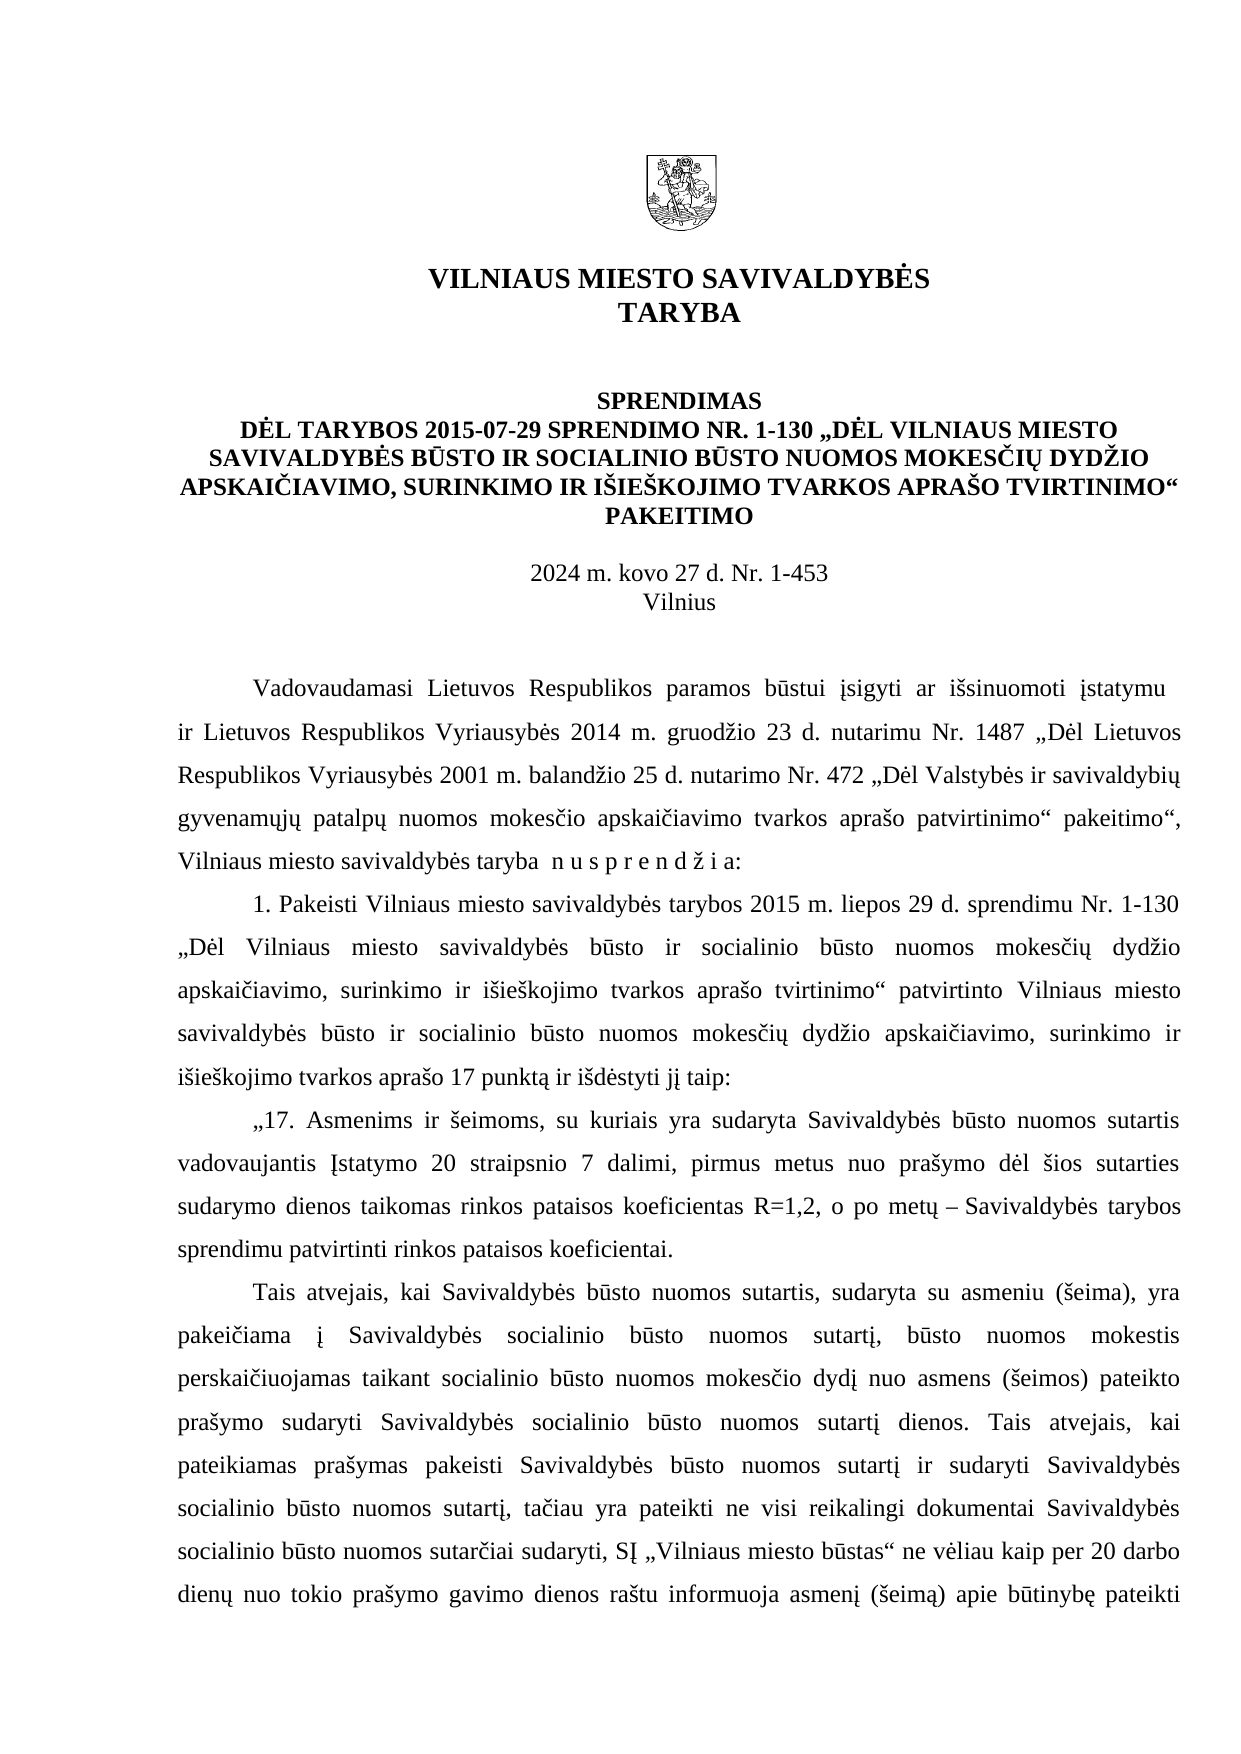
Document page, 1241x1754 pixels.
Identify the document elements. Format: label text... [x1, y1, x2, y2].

text 2024 m. kovo 27 d. Nr. 1-453 [177, 558, 1181, 587]
text „17. Asmenims ir šeimoms, su kuriais yra sudaryta Savivaldybės būsto nuomos sutartis vadovaujantis Įstatymo 20 straipsnio 7 dalimi, pirmus metus nuo prašymo dėl šios sutarties sudarymo dienos taikomas rinkos pataisos koeficientas R=1,2, o po metų – Savivaldybės tarybos sprendimu patvirtinti rinkos pataisos koeficientai. [177, 1105, 1181, 1263]
text 1. Pakeisti Vilniaus miesto savivaldybės tarybos 2015 m. liepos 29 d. sprendimu Nr. 1-130 „Dėl Vilniaus miesto savivaldybės būsto ir socialinio būsto nuomos mokesčių dydžio apskaičiavimo, surinkimo ir išieškojimo tvarkos aprašo tvirtinimo“ patvirtinto Vilniaus miesto savivaldybės būsto ir socialinio būsto nuomos mokesčių dydžio apskaičiavimo, surinkimo ir išieškojimo tvarkos aprašo 17 punktą ir išdėstyti jį taip: [177, 889, 1181, 1090]
text VILNIAUS MIESTO SAVIVALDYBĖS [177, 261, 1181, 295]
text TARYBA [177, 295, 1181, 328]
text Vadovaudamasi Lietuvos Respublikos paramos būstui įsigyti ar išsinuomoti įstatymu ir Lietuvos Respublikos Vyriausybės 2014 m. gruodžio 23 d. nutarimu Nr. 1487 „Dėl Lietuvos Respublikos Vyriausybės 2001 m. balandžio 25 d. nutarimo Nr. 472 „Dėl Valstybės ir savivaldybių gyvenamųjų patalpų nuomos mokesčio apskaičiavimo tvarkos aprašo patvirtinimo“ pakeitimo“, Vilniaus miesto savivaldybės taryba n u s p r e n d ž i a: [177, 673, 1181, 875]
text DĖL TARYBOS 2015-07-29 SPRENDIMO NR. 1-130 „DĖL VILNIAUS MIESTO SAVIVALDYBĖS BŪSTO IR SOCIALINIO BŪSTO NUOMOS MOKESČIŲ DYDŽIO APSKAIČIAVIMO, SURINKIMO IR IŠIEŠKOJIMO TVARKOS APRAŠO TVIRTINIMO“ PAKEITIMO [177, 415, 1181, 530]
text SPRENDIMAS [177, 386, 1181, 415]
text Tais atvejais, kai Savivaldybės būsto nuomos sutartis, sudaryta su asmeniu (šeima), yra pakeičiama į Savivaldybės socialinio būsto nuomos sutartį, būsto nuomos mokestis perskaičiuojamas taikant socialinio būsto nuomos mokesčio dydį nuo asmens (šeimos) pateikto prašymo sudaryti Savivaldybės socialinio būsto nuomos sutartį dienos. Tais atvejais, kai pateikiamas prašymas pakeisti Savivaldybės būsto nuomos sutartį ir sudaryti Savivaldybės socialinio būsto nuomos sutartį, tačiau yra pateikti ne visi reikalingi dokumentai Savivaldybės socialinio būsto nuomos sutarčiai sudaryti, SĮ „Vilniaus miesto būstas“ ne vėliau kaip per 20 darbo dienų nuo tokio prašymo gavimo dienos raštu informuoja asmenį (šeimą) apie būtinybę pateikti [177, 1277, 1181, 1608]
text Vilnius [177, 587, 1181, 616]
